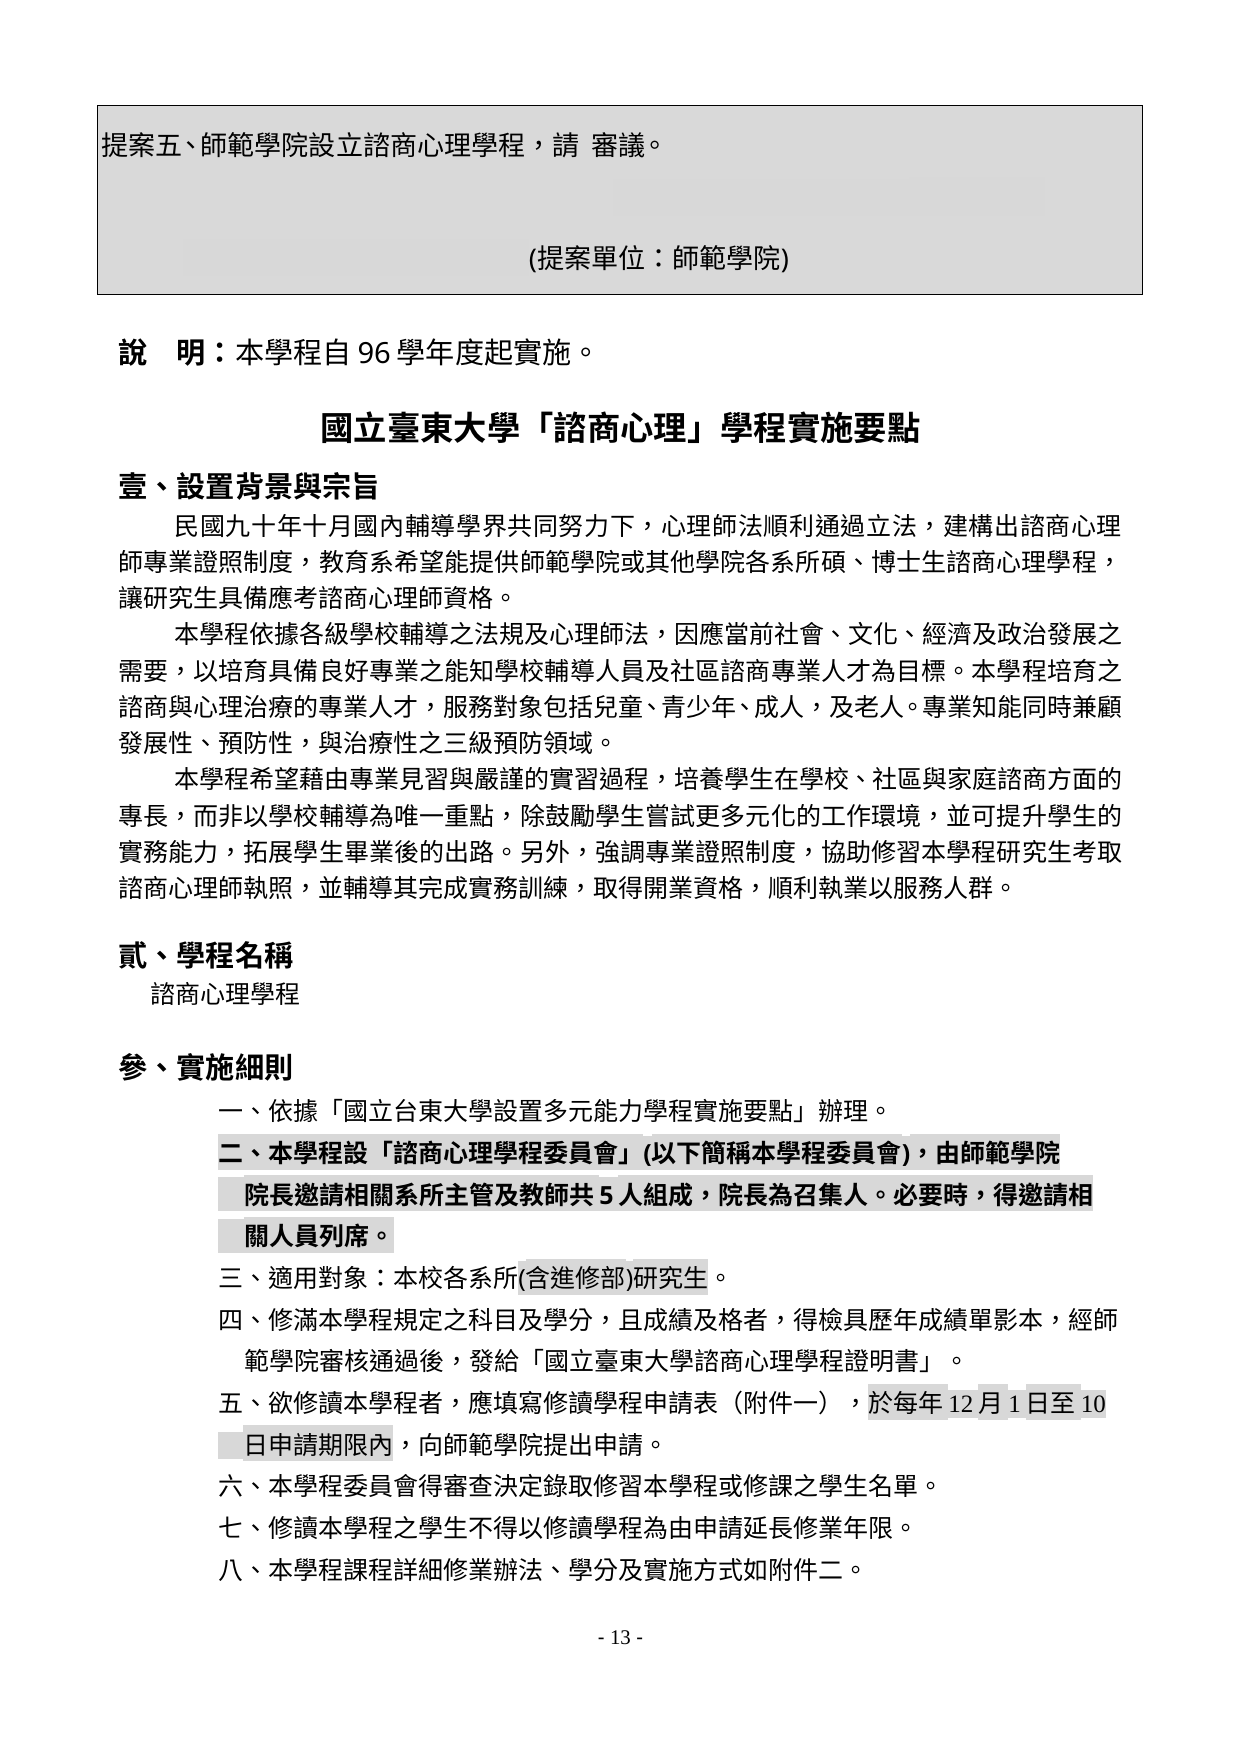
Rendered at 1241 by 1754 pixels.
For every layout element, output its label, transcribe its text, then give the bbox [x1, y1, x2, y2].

text 說 明：本學程自96學年度起實施。 [118, 314, 1122, 389]
text 八、本學程課程詳細修業辦法、學分及實施方式如附件二。 [218, 1546, 1122, 1587]
text 院長邀請相關系所主管及教師共5人組成，院長為召集人。必要時，得邀請相 [218, 1171, 1122, 1212]
text 貳、學程名稱 [118, 932, 1122, 975]
text 本學程依據各級學校輔導之法規及心理師法，因應當前社會、文化、經濟及政治發展之需要，以培育具備良好專業之能知學校輔導人員及社區諮商專業人才為目標。本學程培育之諮商與心理治療的專業人才，服務對象包括兒童、青少年、成人，及老人。專業知能同時兼顧發展性、預防性，與治療性之三級預防領域。 [118, 615, 1122, 760]
text 五、欲修讀本學程者，應填寫修讀學程申請表（附件一），於每年12月1日至10 [218, 1379, 1122, 1421]
text 一、依據「國立台東大學設置多元能力學程實施要點」辦理。 [218, 1087, 1122, 1129]
text 範學院審核通過後，發給「國立臺東大學諮商心理學程證明書」。 [218, 1337, 1122, 1379]
text 關人員列席。 [218, 1212, 1122, 1254]
table_header 提案五、師範學院設立諮商心理學程，請 審議。 (提案單位：師範學院) [98, 106, 1142, 294]
text 四、修滿本學程規定之科目及學分，且成績及格者，得檢具歷年成績單影本，經師 [218, 1296, 1122, 1337]
text 國立臺東大學「諮商心理」學程實施要點 [118, 389, 1122, 464]
text 諮商心理學程 [118, 975, 1122, 1011]
text 六、本學程委員會得審查決定錄取修習本學程或修課之學生名單。 [218, 1462, 1122, 1504]
text 二、本學程設「諮商心理學程委員會」(以下簡稱本學程委員會)，由師範學院 [218, 1129, 1122, 1171]
text 參、實施細則 [118, 1045, 1122, 1087]
text 民國九十年十月國內輔導學界共同努力下，心理師法順利通過立法，建構出諮商心理師專業證照制度，教育系希望能提供師範學院或其他學院各系所碩、博士生諮商心理學程，讓研究生具備應考諮商心理師資格。 [118, 506, 1122, 615]
text 七、修讀本學程之學生不得以修讀學程為由申請延長修業年限。 [218, 1504, 1122, 1546]
text 日申請期限內，向師範學院提出申請。 [218, 1421, 1122, 1462]
text 三、適用對象：本校各系所(含進修部)研究生。 [218, 1254, 1122, 1296]
text 本學程希望藉由專業見習與嚴謹的實習過程，培養學生在學校、社區與家庭諮商方面的專長，而非以學校輔導為唯一重點，除鼓勵學生嘗試更多元化的工作環境，並可提升學生的實務能力，拓展學生畢業後的出路。另外，強調專業證照制度，協助修習本學程研究生考取諮商心理師執照，並輔導其完成實務訓練，取得開業資格，順利執業以服務人群。 [118, 760, 1122, 905]
text 壹、設置背景與宗旨 [118, 464, 1122, 506]
